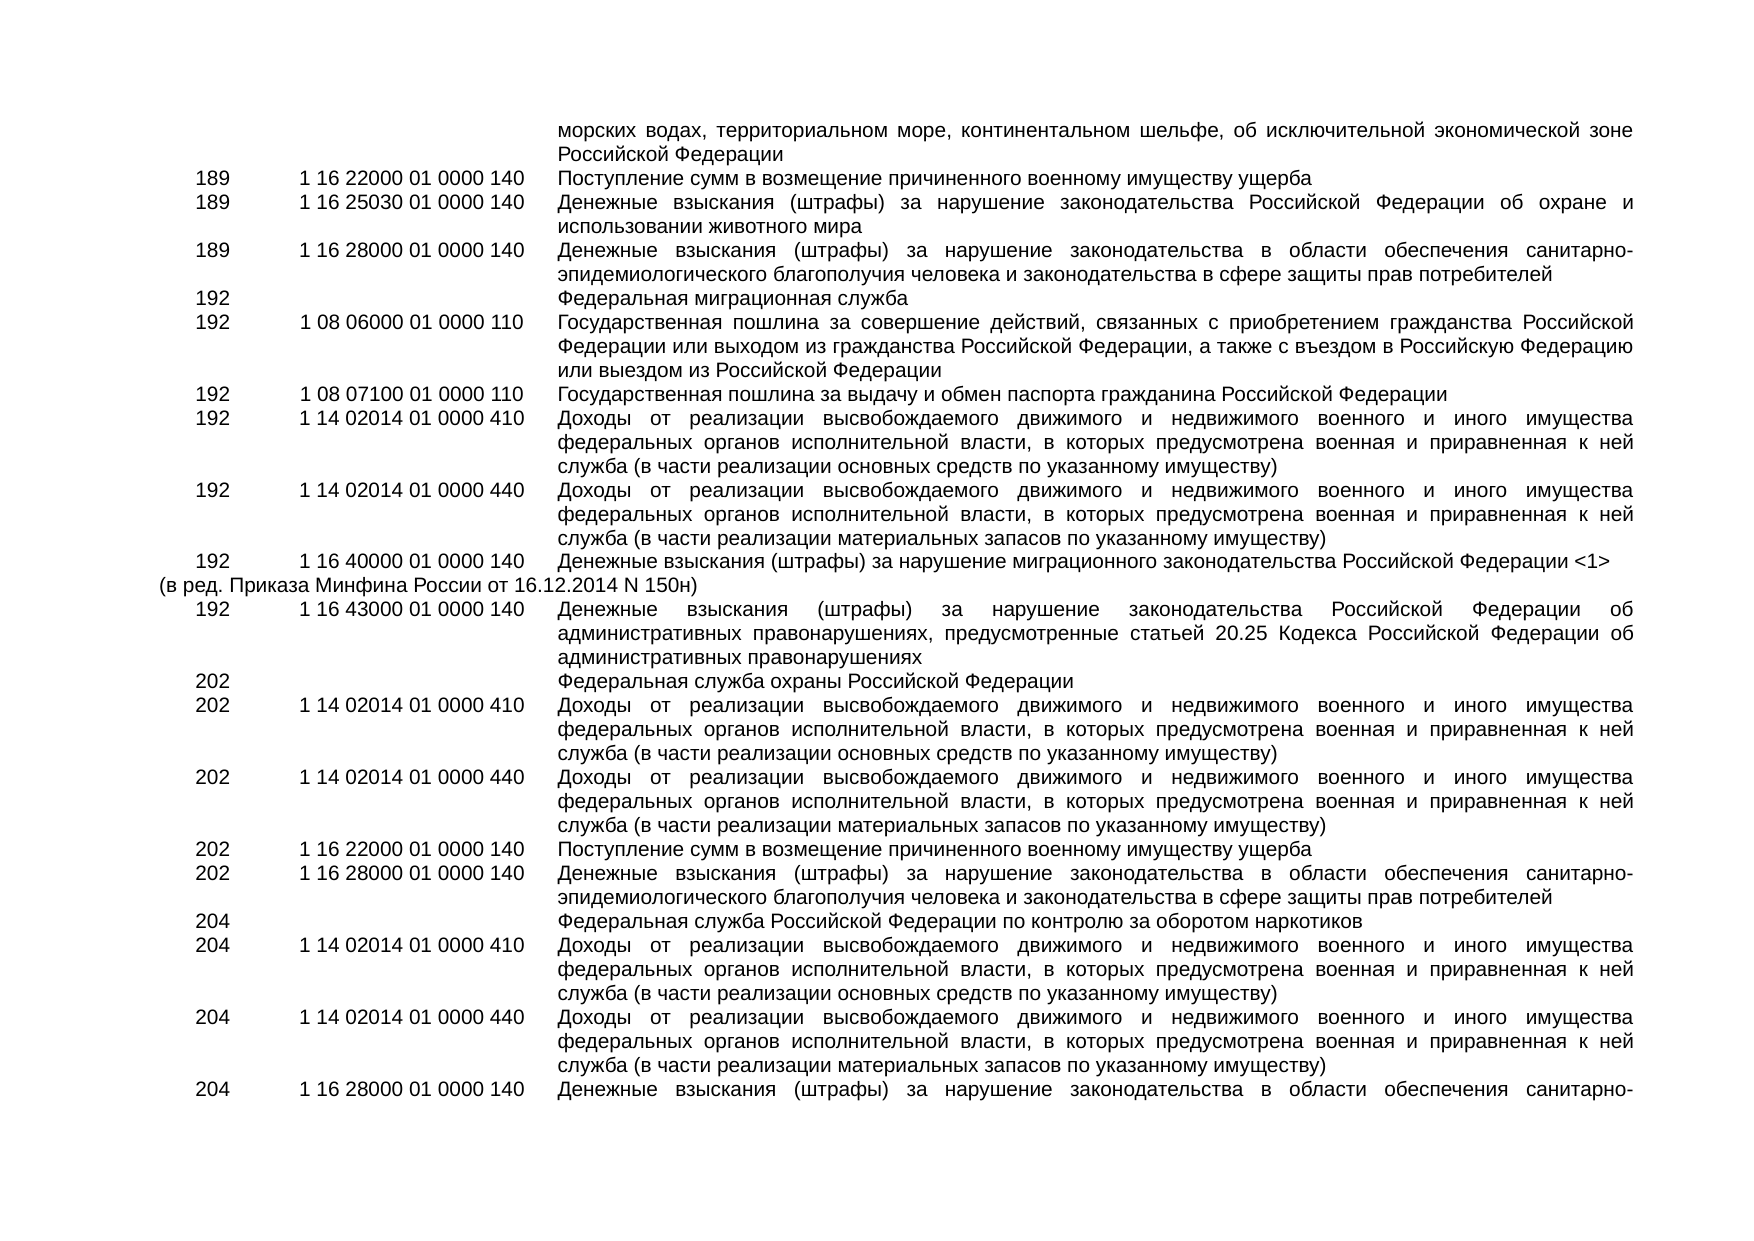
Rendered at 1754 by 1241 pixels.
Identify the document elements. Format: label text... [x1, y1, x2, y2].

table_cell Поступление сумм в возмещение причиненного военному имуществу ущерба [556, 166, 1636, 190]
table_cell 1 16 28000 01 0000 140 [267, 238, 556, 286]
table_cell Доходы от реализации высвобождаемого движимого и недвижимого военного и иного имущества федеральных органов исполнительной власти, в которых предусмотрена военная и приравненная к ней служба (в части реализации материальных запасов по указанному имуществу) [556, 765, 1636, 837]
table_cell 192 [158, 549, 267, 573]
table_cell 1 16 43000 01 0000 140 [267, 597, 556, 669]
table_cell [267, 909, 556, 933]
table_cell 1 16 25030 01 0000 140 [267, 190, 556, 238]
table_cell 204 [158, 1076, 267, 1100]
table_cell Федеральная миграционная служба [556, 286, 1636, 310]
table_cell Доходы от реализации высвобождаемого движимого и недвижимого военного и иного имущества федеральных органов исполнительной власти, в которых предусмотрена военная и приравненная к ней служба (в части реализации основных средств по указанному имуществу) [556, 933, 1636, 1004]
table_cell 192 [158, 310, 267, 382]
table_cell [267, 286, 556, 310]
table_cell 192 [158, 597, 267, 669]
table_cell 1 14 02014 01 0000 410 [267, 406, 556, 477]
table_cell Денежные взыскания (штрафы) за нарушение миграционного законодательства Российской Федерации <1> [556, 549, 1636, 573]
table_cell Денежные взыскания (штрафы) за нарушение законодательства Российской Федерации об охране и использовании животного мира [556, 190, 1636, 238]
table_cell Денежные взыскания (штрафы) за нарушение законодательства Российской Федерации об административных правонарушениях, предусмотренные статьей 20.25 Кодекса Российской Федерации об административных правонарушениях [556, 597, 1636, 669]
table_cell 202 [158, 861, 267, 909]
table_cell Доходы от реализации высвобождаемого движимого и недвижимого военного и иного имущества федеральных органов исполнительной власти, в которых предусмотрена военная и приравненная к ней служба (в части реализации материальных запасов по указанному имуществу) [556, 1005, 1636, 1076]
table_cell 202 [158, 837, 267, 861]
table_cell 1 16 28000 01 0000 140 [267, 1076, 556, 1100]
table_cell 1 16 40000 01 0000 140 [267, 549, 556, 573]
table_cell 1 14 02014 01 0000 440 [267, 478, 556, 549]
table_cell 1 14 02014 01 0000 410 [267, 933, 556, 1004]
table_cell 202 [158, 669, 267, 693]
table_cell (в ред. Приказа Минфина России от 16.12.2014 N 150н) [158, 573, 1636, 597]
table_cell Государственная пошлина за выдачу и обмен паспорта гражданина Российской Федерации [556, 382, 1636, 406]
table_cell 192 [158, 382, 267, 406]
table_cell 204 [158, 1005, 267, 1076]
table_cell 189 [158, 238, 267, 286]
table_cell 189 [158, 190, 267, 238]
table_cell 1 08 06000 01 0000 110 [267, 310, 556, 382]
table_cell Поступление сумм в возмещение причиненного военному имуществу ущерба [556, 837, 1636, 861]
table_cell Денежные взыскания (штрафы) за нарушение законодательства в области обеспечения санитарно-эпидемиологического благополучия человека и законодательства в сфере защиты прав потребителей [556, 238, 1636, 286]
table_cell Федеральная служба охраны Российской Федерации [556, 669, 1636, 693]
table_cell 192 [158, 406, 267, 477]
table_cell [267, 118, 556, 166]
table_cell морских водах, территориальном море, континентальном шельфе, об исключительной экономической зоне Российской Федерации [556, 118, 1636, 166]
table_cell 1 14 02014 01 0000 440 [267, 1005, 556, 1076]
table_cell 1 16 22000 01 0000 140 [267, 166, 556, 190]
table_cell 192 [158, 478, 267, 549]
table_cell Доходы от реализации высвобождаемого движимого и недвижимого военного и иного имущества федеральных органов исполнительной власти, в которых предусмотрена военная и приравненная к ней служба (в части реализации основных средств по указанному имуществу) [556, 406, 1636, 477]
table_cell 204 [158, 933, 267, 1004]
table_cell Доходы от реализации высвобождаемого движимого и недвижимого военного и иного имущества федеральных органов исполнительной власти, в которых предусмотрена военная и приравненная к ней служба (в части реализации основных средств по указанному имуществу) [556, 693, 1636, 765]
table_cell 202 [158, 693, 267, 765]
table_cell Денежные взыскания (штрафы) за нарушение законодательства в области обеспечения санитарно-эпидемиологического благополучия человека и законодательства в сфере защиты прав потребителей [556, 861, 1636, 909]
table_cell 204 [158, 909, 267, 933]
table_cell 1 16 28000 01 0000 140 [267, 861, 556, 909]
table_cell [267, 669, 556, 693]
table_cell Денежные взыскания (штрафы) за нарушение законодательства в области обеспечения санитарно- [556, 1076, 1636, 1100]
table_cell 1 16 22000 01 0000 140 [267, 837, 556, 861]
table_cell 1 14 02014 01 0000 440 [267, 765, 556, 837]
table_cell 202 [158, 765, 267, 837]
table_cell 1 14 02014 01 0000 410 [267, 693, 556, 765]
table_cell 192 [158, 286, 267, 310]
table_cell [158, 118, 267, 166]
table_cell Федеральная служба Российской Федерации по контролю за оборотом наркотиков [556, 909, 1636, 933]
table_cell 1 08 07100 01 0000 110 [267, 382, 556, 406]
table_cell Доходы от реализации высвобождаемого движимого и недвижимого военного и иного имущества федеральных органов исполнительной власти, в которых предусмотрена военная и приравненная к ней служба (в части реализации материальных запасов по указанному имуществу) [556, 478, 1636, 549]
table_cell 189 [158, 166, 267, 190]
table_cell Государственная пошлина за совершение действий, связанных с приобретением гражданства Российской Федерации или выходом из гражданства Российской Федерации, а также с въездом в Российскую Федерацию или выездом из Российской Федерации [556, 310, 1636, 382]
